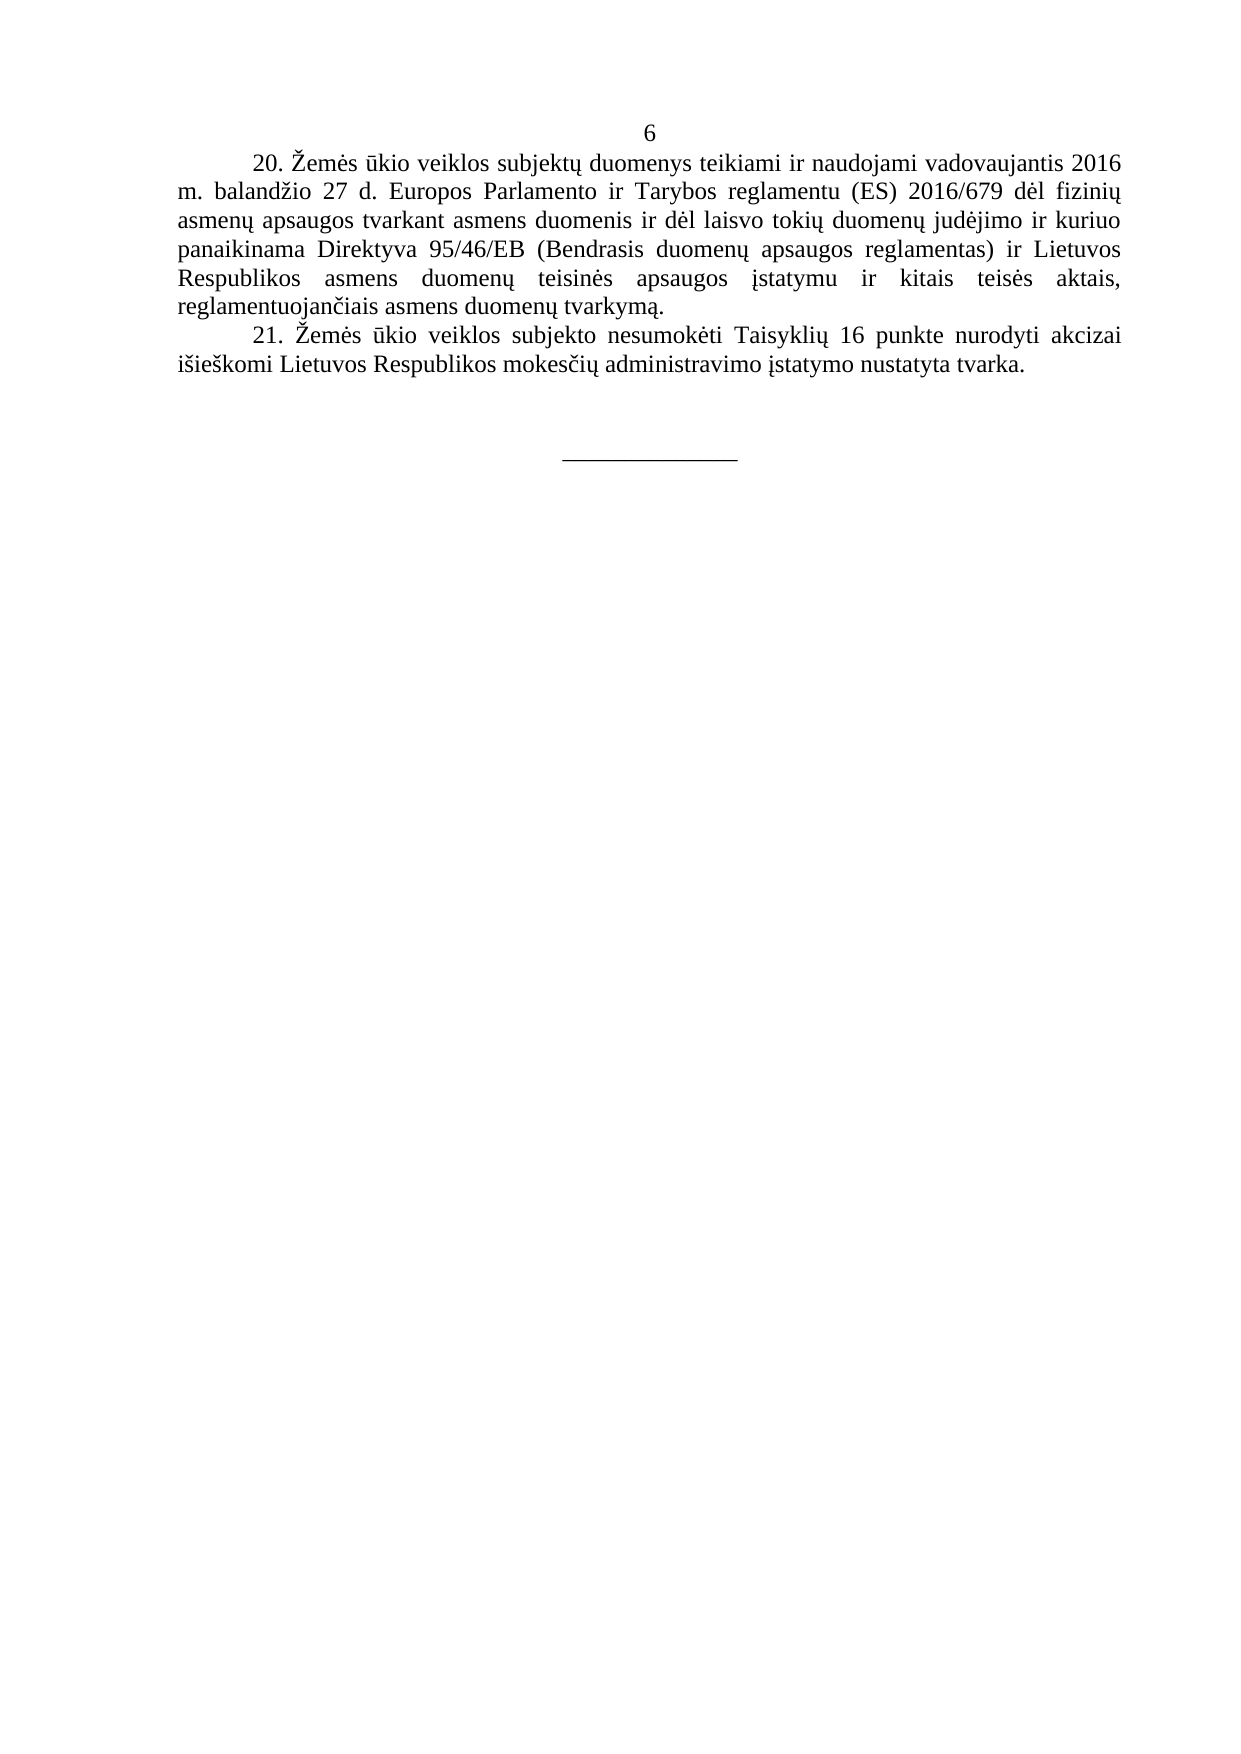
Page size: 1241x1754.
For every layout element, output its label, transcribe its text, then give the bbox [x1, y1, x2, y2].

text ______________ [177, 435, 1122, 464]
text 20. Žemės ūkio veiklos subjektų duomenys teikiami ir naudojami vadovaujantis 2016 m. balandžio 27 d. Europos Parlamento ir Tarybos reglamentu (ES) 2016/679 dėl fizinių asmenų apsaugos tvarkant asmens duomenis ir dėl laisvo tokių duomenų judėjimo ir kuriuo panaikinama Direktyva 95/46/EB (Bendrasis duomenų apsaugos reglamentas) ir Lietuvos Respublikos asmens duomenų teisinės apsaugos įstatymu ir kitais teisės aktais, reglamentuojančiais asmens duomenų tvarkymą. [177, 148, 1122, 320]
text 21. Žemės ūkio veiklos subjekto nesumokėti Taisyklių 16 punkte nurodyti akcizai išieškomi Lietuvos Respublikos mokesčių administravimo įstatymo nustatyta tvarka. [177, 320, 1122, 378]
